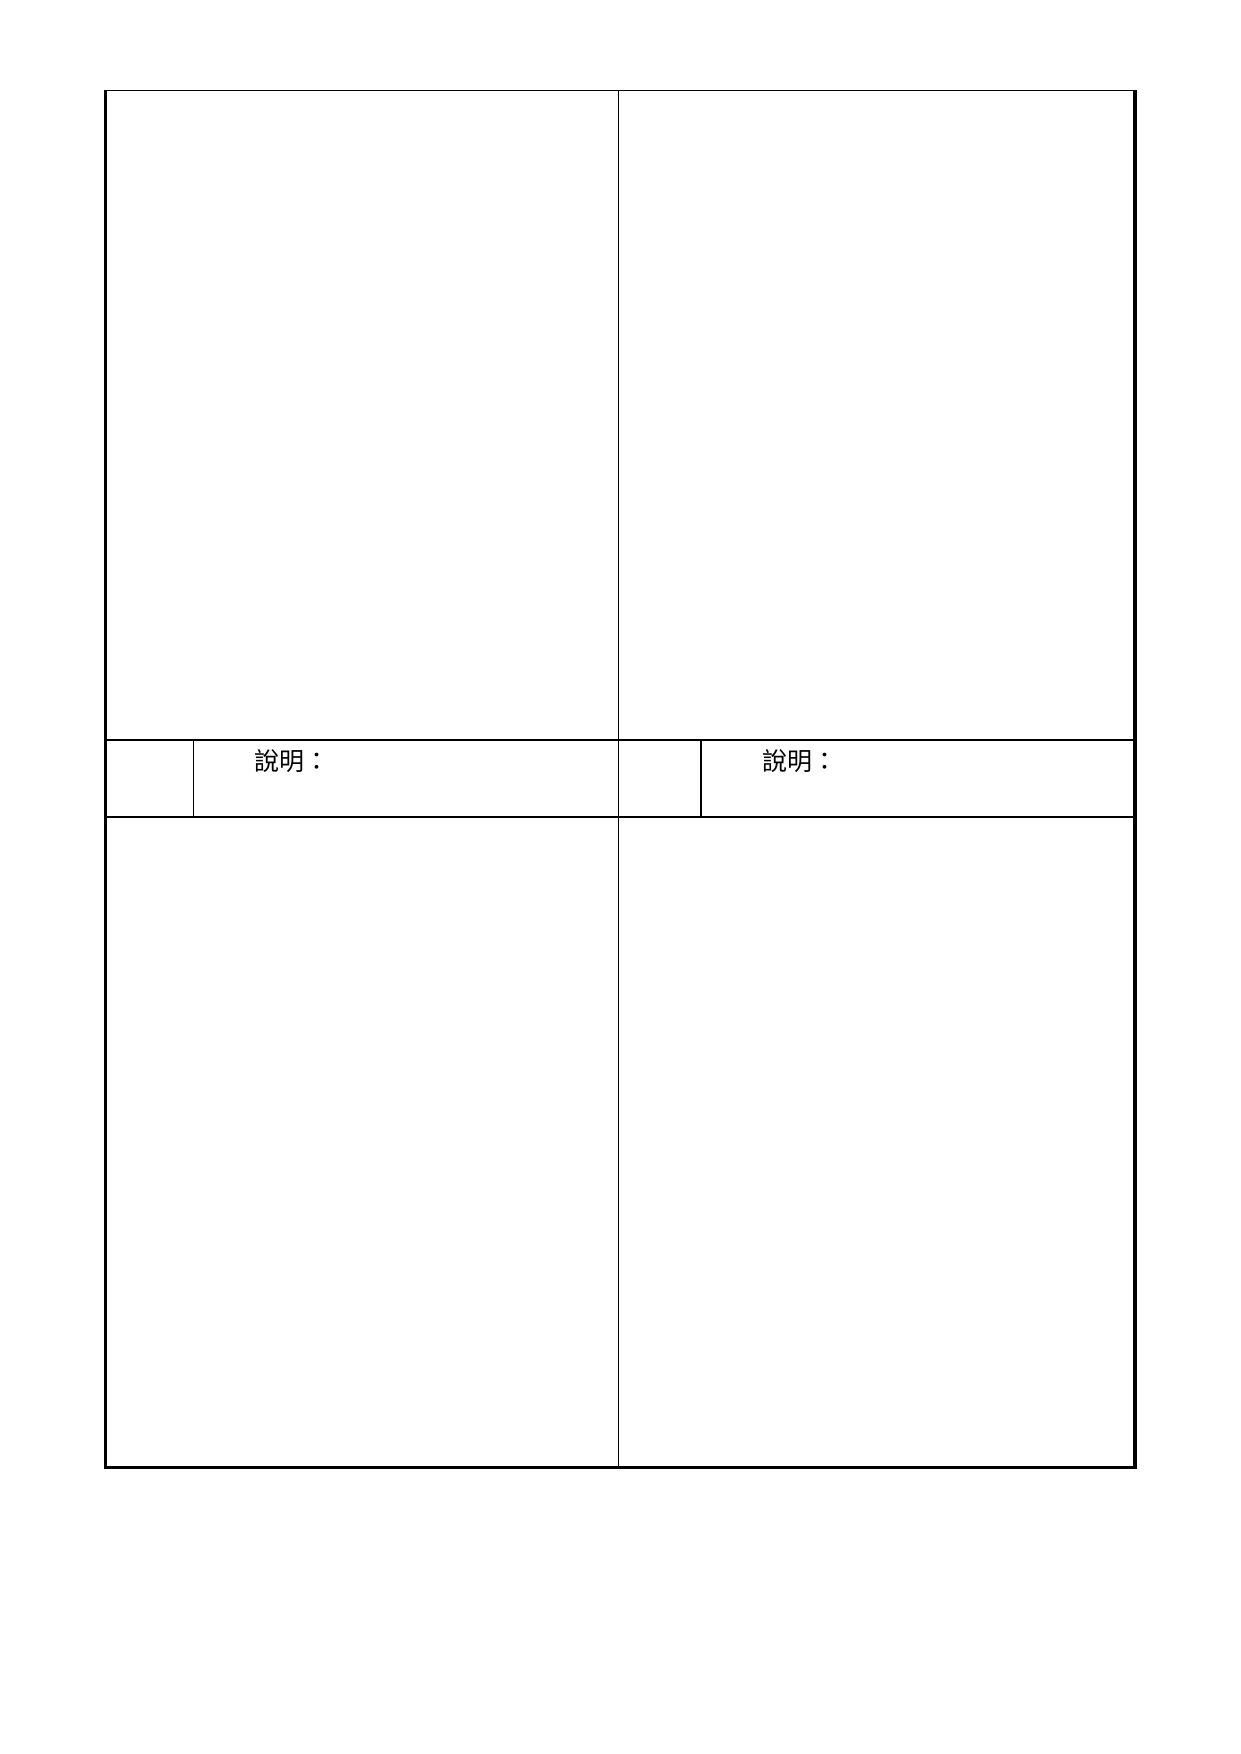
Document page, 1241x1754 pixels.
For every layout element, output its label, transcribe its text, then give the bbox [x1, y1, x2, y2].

table_cell [107, 91, 618, 739]
table_cell [107, 741, 193, 816]
table_cell [107, 818, 618, 1466]
table_cell [619, 91, 1133, 739]
table_cell 說明： [194, 741, 618, 816]
table_cell 說明： [702, 741, 1133, 816]
table_cell [619, 818, 1133, 1466]
table_cell [619, 741, 700, 816]
